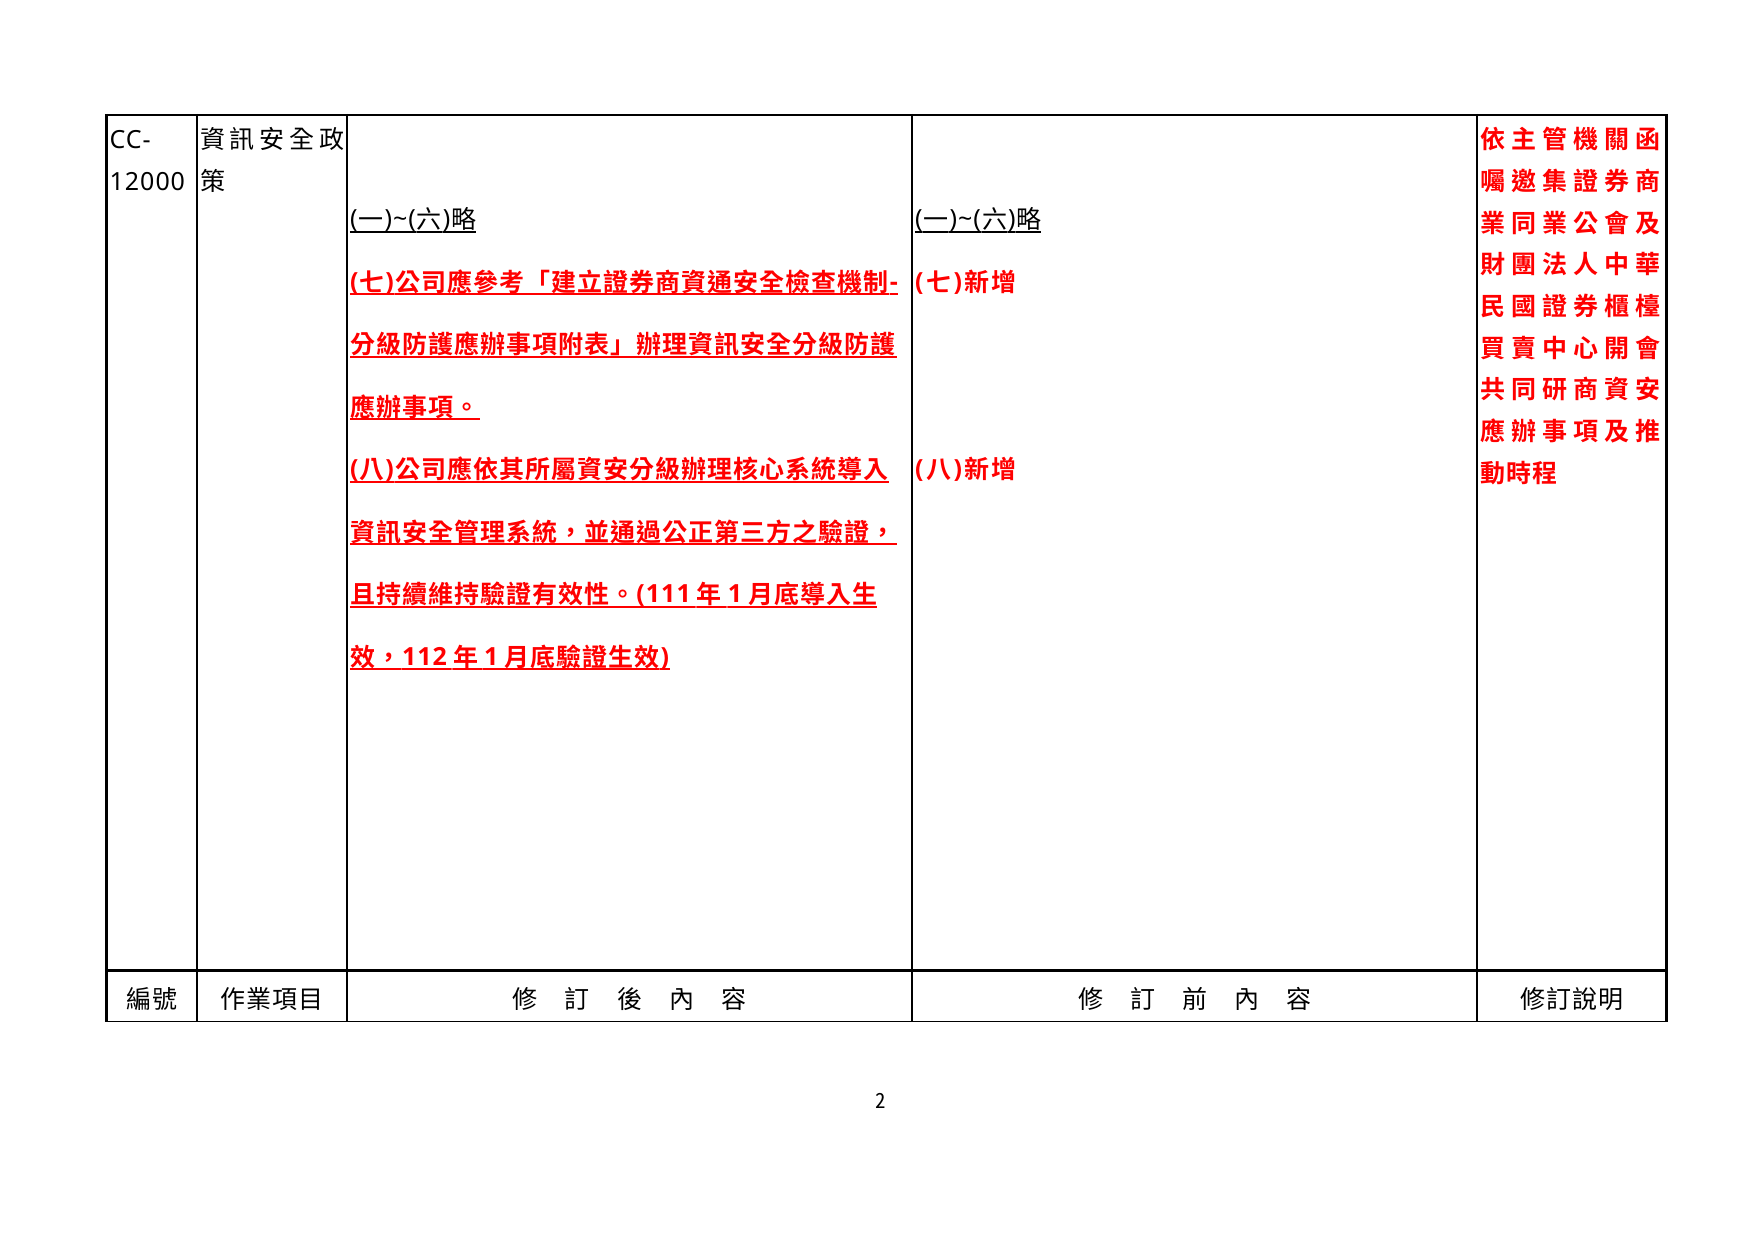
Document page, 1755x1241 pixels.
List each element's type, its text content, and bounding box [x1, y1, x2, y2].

table_cell 作業項目 [198, 972, 346, 1021]
table_cell CC-12000 [108, 116, 196, 969]
table_cell (一)~(六)略 (七)公司應參考「建立證券商資通安全檢查機制-分級防護應辦事項附表」辦理資訊安全分級防護應辦事項。 (八)公司應依其所屬資安分級辦理核心系統導入資訊安全管理系統，並通過公正第三方之驗證，且持續維持驗證有效性。(111年1月底導入生效，112年1月底驗證生效) [348, 116, 911, 969]
table_cell 修訂說明 [1478, 972, 1665, 1021]
table_cell 資訊安全政策 [198, 116, 346, 969]
table_cell (一)~(六)略 (七)新增 (八)新增 [913, 116, 1476, 969]
table_cell 修 訂 前 內 容 [913, 972, 1476, 1021]
table_cell 編號 [108, 972, 196, 1021]
table_cell 依主管機關函囑邀集證券商業同業公會及財團法人中華民國證券櫃檯買賣中心開會共同研商資安應辦事項及推動時程 [1478, 116, 1665, 969]
table_cell 修 訂 後 內 容 [348, 972, 911, 1021]
